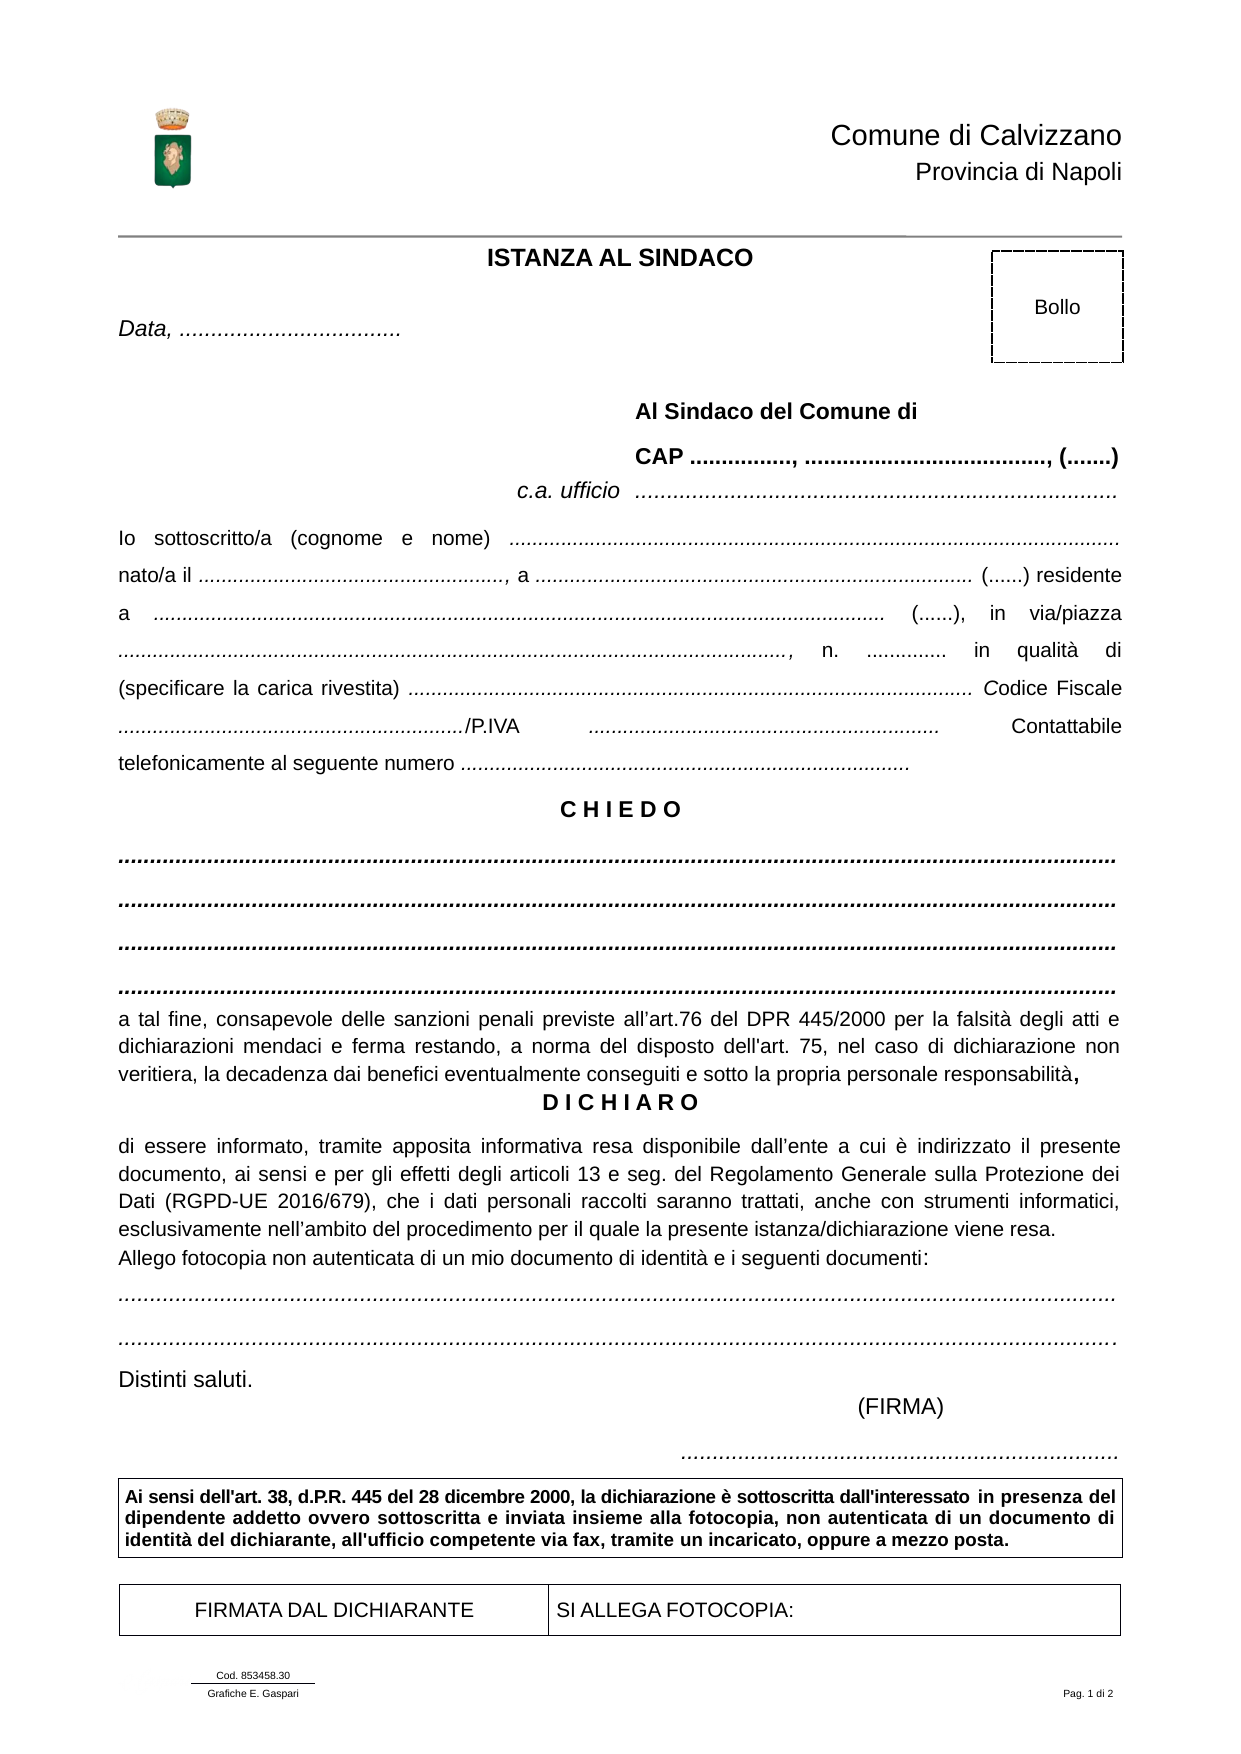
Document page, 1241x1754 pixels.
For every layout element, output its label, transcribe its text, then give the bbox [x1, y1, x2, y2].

picture [122, 87, 224, 219]
text Provincia di Napoli [224, 157, 1122, 185]
text Io sottoscritto/a (cognome e nome) .......................................................................................................... nato/a il ....................................................., a ............................................................................ (......) residente a ............................................................................................................................... (......), in via/piazza ...................................................................................................................., n. .............. in qualità di (specificare la carica rivestita) .................................................................................................. Codice Fiscale ............................................................/P.IVA ............................................................. Contattabile telefonicamente al seguente numero .............................................................................. [118, 518, 1122, 778]
subtitle ISTANZA AL SINDACO [118, 243, 1122, 272]
table_header SI ALLEGA FOTOCOPIA: [549, 1585, 1120, 1635]
text Al Sindaco del Comune di [635, 398, 1122, 424]
subtitle D I C H I A R O [118, 1089, 1122, 1115]
text CAP ................, ......................................, (.......) [635, 438, 1122, 472]
subtitle C H I E D O [118, 796, 1122, 822]
text di essere informato, tramite apposita informativa resa disponibile dall’ente a cui è indirizzato il presente documento, ai sensi e per gli effetti degli articoli 13 e seg. del Regolamento Generale sulla Protezione dei Dati (RGPD-UE 2016/679), che i dati personali raccolti saranno trattati, anche con strumenti informatici, esclusivamente nell’ambito del procedimento per il quale la presente istanza/dichiarazione viene resa. [118, 1134, 1122, 1241]
text Comune di Calvizzano [224, 118, 1122, 152]
text (FIRMA) [679, 1393, 1122, 1419]
text ............................................................................................................................................................. ............................................................................................................................................................. [118, 1274, 1122, 1353]
subtitle ............................................................................................................................................................. ............................................................................................................................................................. ............................................................................................................................................................. ............................................................................................................................................................. a tal fine, consapevole delle sanzioni penali previste all’art.76 del DPR 445/2000 per la falsità degli atti e dichiarazioni mendaci e ferma restando, a norma del disposto dell'art. 75, nel caso di dichiarazione non veritiera, la decadenza dai benefici eventualmente conseguiti e sotto la propria personale responsabilità, [118, 832, 1122, 1085]
text Distinti saluti. [118, 1366, 1122, 1393]
text c.a. ufficio ............................................................................ [517, 472, 1122, 506]
text Allego fotocopia non autenticata di un mio documento di identità e i seguenti documenti: [118, 1244, 1122, 1270]
text Data, ................................... [118, 310, 991, 344]
table_header Ai sensi dell'art. 38, d.P.R. 445 del 28 dicembre 2000, la dichiarazione è sottoscritta dall'interessato in presenza del dipendente addetto ovvero sottoscritta e inviata insieme alla fotocopia, non autenticata di un documento di identità del dichiarante, all'ufficio competente via fax, tramite un incaricato, oppure a mezzo posta. [119, 1479, 1122, 1557]
text ..................................................................... [679, 1432, 1122, 1466]
table_header FIRMATA DAL DICHIARANTE [120, 1585, 548, 1635]
